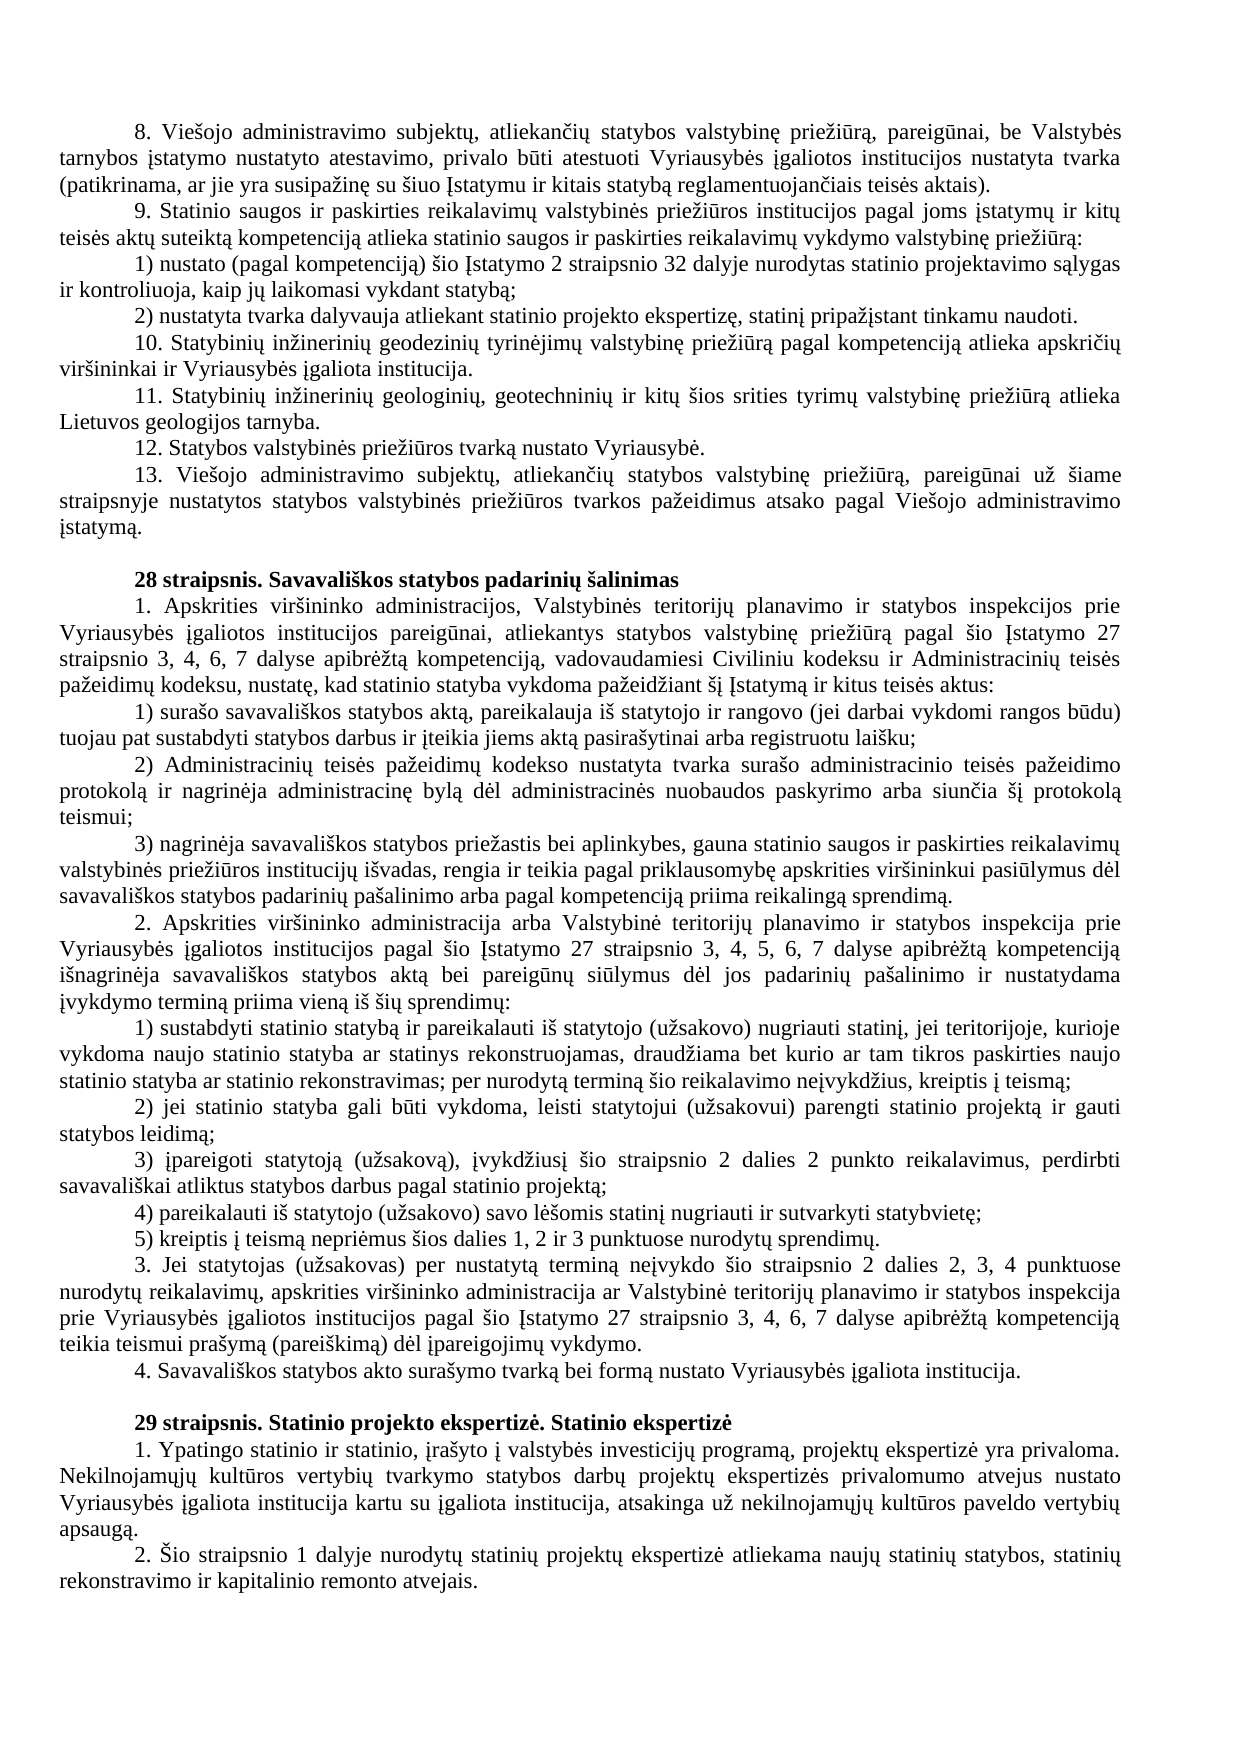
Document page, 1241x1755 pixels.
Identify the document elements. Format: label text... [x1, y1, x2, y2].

text 3) nagrinėja savavališkos statybos priežastis bei aplinkybes, gauna statinio saugos ir paskirties reikalavimų valstybinės priežiūros institucijų išvadas, rengia ir teikia pagal priklausomybę apskrities viršininkui pasiūlymus dėl savavališkos statybos padarinių pašalinimo arba pagal kompetenciją priima reikalingą sprendimą. [59, 830, 1122, 909]
text 12. Statybos valstybinės priežiūros tvarką nustato Vyriausybė. [59, 434, 1122, 461]
text 2) jei statinio statyba gali būti vykdoma, leisti statytojui (užsakovui) parengti statinio projektą ir gauti statybos leidimą; [59, 1093, 1122, 1146]
text 3. Jei statytojas (užsakovas) per nustatytą terminą neįvykdo šio straipsnio 2 dalies 2, 3, 4 punktuose nurodytų reikalavimų, apskrities viršininko administracija ar Valstybinė teritorijų planavimo ir statybos inspekcija prie Vyriausybės įgaliotos institucijos pagal šio Įstatymo 27 straipsnio 3, 4, 6, 7 dalyse apibrėžtą kompetenciją teikia teismui prašymą (pareiškimą) dėl įpareigojimų vykdymo. [59, 1251, 1122, 1357]
text 1) surašo savavališkos statybos aktą, pareikalauja iš statytojo ir rangovo (jei darbai vykdomi rangos būdu) tuojau pat sustabdyti statybos darbus ir įteikia jiems aktą pasirašytinai arba registruotu laišku; [59, 698, 1122, 751]
text 1) sustabdyti statinio statybą ir pareikalauti iš statytojo (užsakovo) nugriauti statinį, jei teritorijoje, kurioje vykdoma naujo statinio statyba ar statinys rekonstruojamas, draudžiama bet kurio ar tam tikros paskirties naujo statinio statyba ar statinio rekonstravimas; per nurodytą terminą šio reikalavimo neįvykdžius, kreiptis į teismą; [59, 1014, 1122, 1093]
text 2) Administracinių teisės pažeidimų kodekso nustatyta tvarka surašo administracinio teisės pažeidimo protokolą ir nagrinėja administracinę bylą dėl administracinės nuobaudos paskyrimo arba siunčia šį protokolą teismui; [59, 751, 1122, 830]
text 13. Viešojo administravimo subjektų, atliekančių statybos valstybinę priežiūrą, pareigūnai už šiame straipsnyje nustatytos statybos valstybinės priežiūros tvarkos pažeidimus atsako pagal Viešojo administravimo įstatymą. [59, 461, 1122, 540]
text 4) pareikalauti iš statytojo (užsakovo) savo lėšomis statinį nugriauti ir sutvarkyti statybvietę; [59, 1199, 1122, 1225]
text 2. Šio straipsnio 1 dalyje nurodytų statinių projektų ekspertizė atliekama naujų statinių statybos, statinių rekonstravimo ir kapitalinio remonto atvejais. [59, 1541, 1122, 1594]
text 9. Statinio saugos ir paskirties reikalavimų valstybinės priežiūros institucijos pagal joms įstatymų ir kitų teisės aktų suteiktą kompetenciją atlieka statinio saugos ir paskirties reikalavimų vykdymo valstybinę priežiūrą: [59, 197, 1122, 250]
text 1. Ypatingo statinio ir statinio, įrašyto į valstybės investicijų programą, projektų ekspertizė yra privaloma. Nekilnojamųjų kultūros vertybių tvarkymo statybos darbų projektų ekspertizės privalomumo atvejus nustato Vyriausybės įgaliota institucija kartu su įgaliota institucija, atsakinga už nekilnojamųjų kultūros paveldo vertybių apsaugą. [59, 1436, 1122, 1541]
text 5) kreiptis į teismą nepriėmus šios dalies 1, 2 ir 3 punktuose nurodytų sprendimų. [59, 1225, 1122, 1251]
text 3) įpareigoti statytoją (užsakovą), įvykdžiusį šio straipsnio 2 dalies 2 punkto reikalavimus, perdirbti savavališkai atliktus statybos darbus pagal statinio projektą; [59, 1146, 1122, 1199]
text 8. Viešojo administravimo subjektų, atliekančių statybos valstybinę priežiūrą, pareigūnai, be Valstybės tarnybos įstatymo nustatyto atestavimo, privalo būti atestuoti Vyriausybės įgaliotos institucijos nustatyta tvarka (patikrinama, ar jie yra susipažinę su šiuo Įstatymu ir kitais statybą reglamentuojančiais teisės aktais). [59, 118, 1122, 197]
text 1. Apskrities viršininko administracijos, Valstybinės teritorijų planavimo ir statybos inspekcijos prie Vyriausybės įgaliotos institucijos pareigūnai, atliekantys statybos valstybinę priežiūrą pagal šio Įstatymo 27 straipsnio 3, 4, 6, 7 dalyse apibrėžtą kompetenciją, vadovaudamiesi Civiliniu kodeksu ir Administracinių teisės pažeidimų kodeksu, nustatę, kad statinio statyba vykdoma pažeidžiant šį Įstatymą ir kitus teisės aktus: [59, 592, 1122, 698]
text 29 straipsnis. Statinio projekto ekspertizė. Statinio ekspertizė [59, 1409, 1122, 1436]
text 11. Statybinių inžinerinių geologinių, geotechninių ir kitų šios srities tyrimų valstybinę priežiūrą atlieka Lietuvos geologijos tarnyba. [59, 382, 1122, 434]
text 28 straipsnis. Savavališkos statybos padarinių šalinimas [59, 566, 1122, 592]
text 4. Savavališkos statybos akto surašymo tvarką bei formą nustato Vyriausybės įgaliota institucija. [59, 1357, 1122, 1383]
text 10. Statybinių inžinerinių geodezinių tyrinėjimų valstybinę priežiūrą pagal kompetenciją atlieka apskričių viršininkai ir Vyriausybės įgaliota institucija. [59, 329, 1122, 382]
text 2) nustatyta tvarka dalyvauja atliekant statinio projekto ekspertizę, statinį pripažįstant tinkamu naudoti. [59, 303, 1122, 329]
text 2. Apskrities viršininko administracija arba Valstybinė teritorijų planavimo ir statybos inspekcija prie Vyriausybės įgaliotos institucijos pagal šio Įstatymo 27 straipsnio 3, 4, 5, 6, 7 dalyse apibrėžtą kompetenciją išnagrinėja savavališkos statybos aktą bei pareigūnų siūlymus dėl jos padarinių pašalinimo ir nustatydama įvykdymo terminą priima vieną iš šių sprendimų: [59, 909, 1122, 1014]
text 1) nustato (pagal kompetenciją) šio Įstatymo 2 straipsnio 32 dalyje nurodytas statinio projektavimo sąlygas ir kontroliuoja, kaip jų laikomasi vykdant statybą; [59, 250, 1122, 303]
